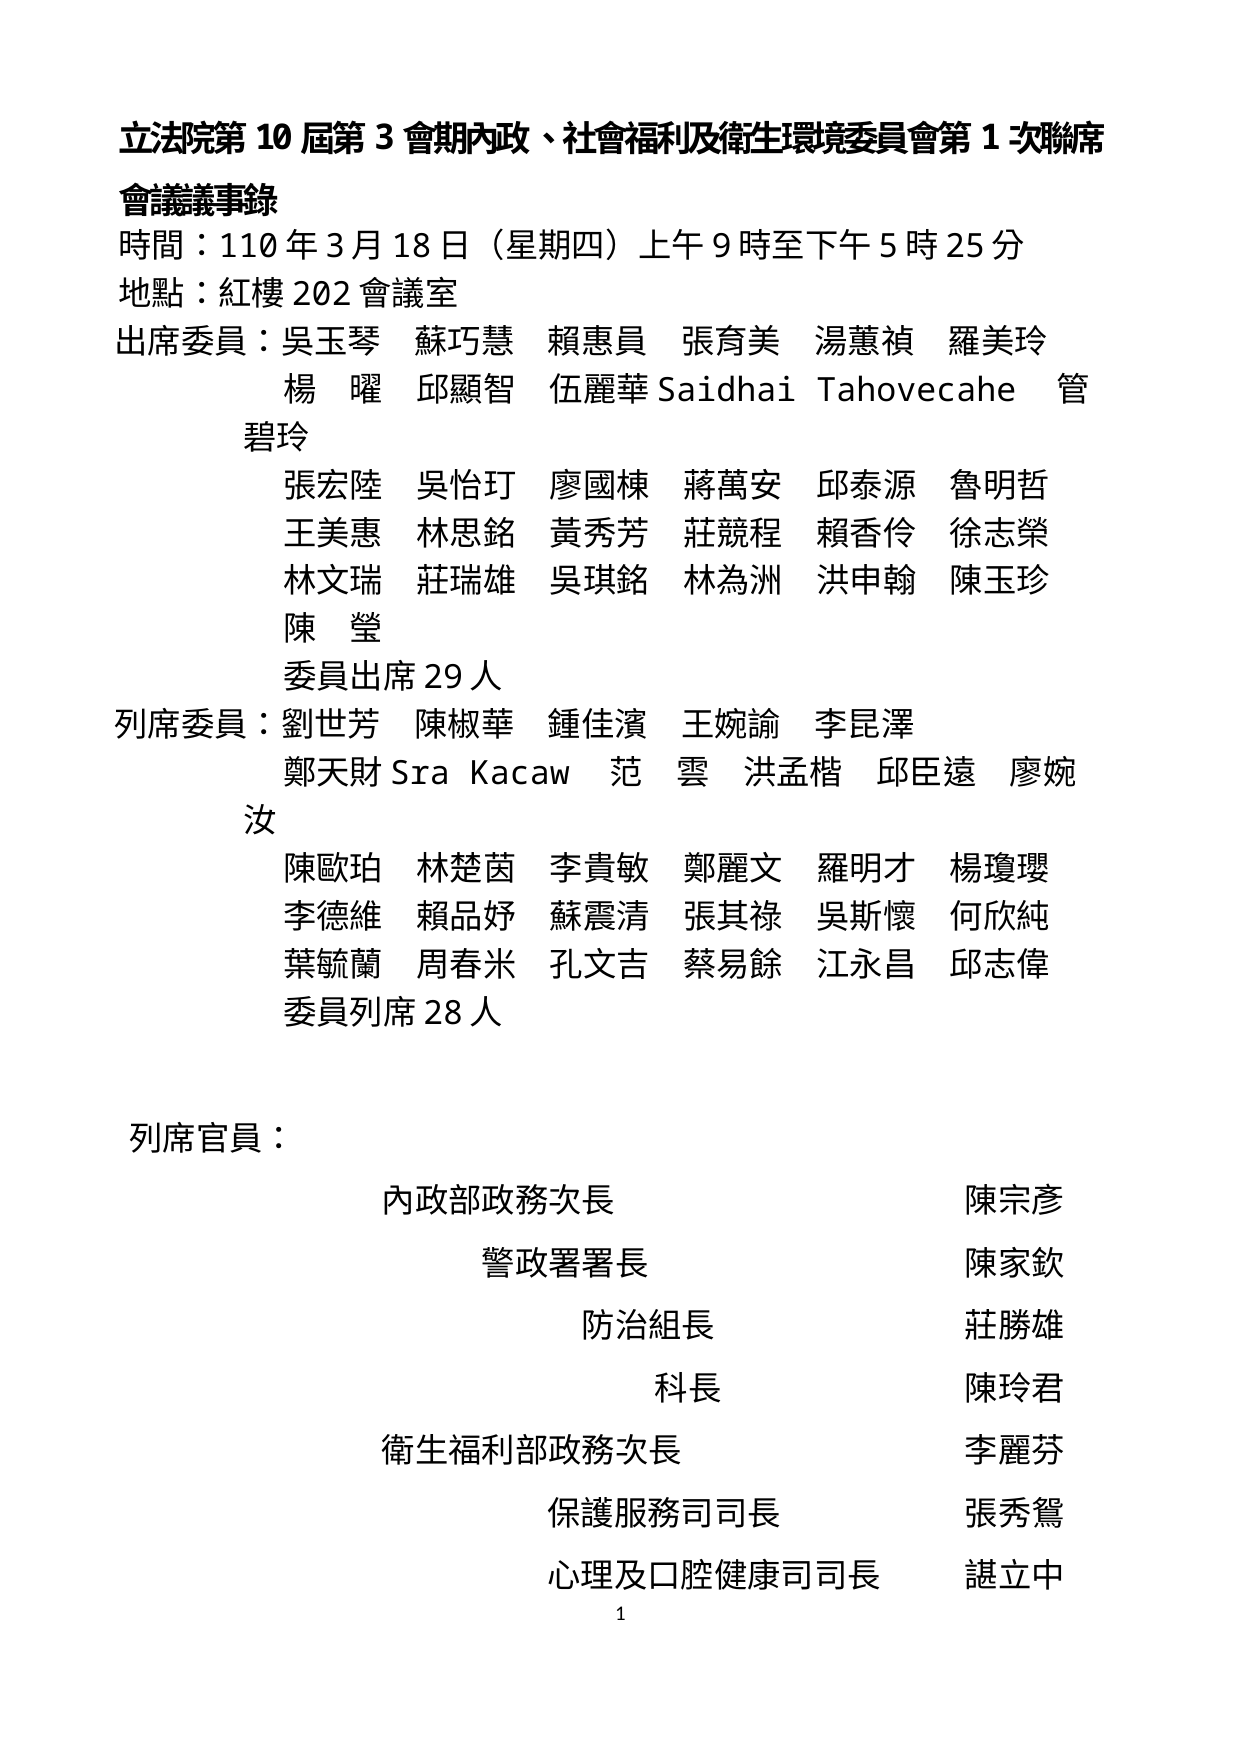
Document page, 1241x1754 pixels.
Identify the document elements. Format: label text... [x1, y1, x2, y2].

table_header [370, 1094, 953, 1157]
text 葉毓蘭 周春米 孔文吉 蔡易餘 江永昌 邱志偉 [243, 938, 1093, 986]
text 王美惠 林思銘 黃秀芳 莊競程 賴香伶 徐志榮 [243, 507, 1093, 554]
table_cell 陳玲君 [953, 1344, 1122, 1407]
table_cell 科長 [370, 1344, 953, 1407]
text 時間：110年3月18日（星期四）上午9時至下午5時25分 [118, 219, 1122, 267]
text 委員出席29人 [243, 650, 1093, 698]
text 委員列席28人 [243, 986, 1093, 1034]
table_cell 李麗芬 [953, 1407, 1122, 1469]
table_cell [118, 1532, 370, 1594]
table_cell [118, 1157, 370, 1219]
table_header 列席官員： [118, 1094, 370, 1157]
text 立法院第10屆第3會期內政、社會福利及衛生環境委員會第1次聯席會議議事錄 [118, 94, 1122, 219]
table_cell 防治組長 [370, 1282, 953, 1344]
table_cell 張秀鴛 [953, 1469, 1122, 1532]
table_cell 警政署署長 [370, 1219, 953, 1282]
text 楊 曜 邱顯智 伍麗華Saidhai Tahovecahe 管碧玲 [243, 363, 1093, 459]
text 張宏陸 吳怡玎 廖國棟 蔣萬安 邱泰源 魯明哲 [243, 459, 1093, 507]
table_cell 陳家欽 [953, 1219, 1122, 1282]
table_cell [118, 1344, 370, 1407]
table_cell 保護服務司司長 [370, 1469, 953, 1532]
text 李德維 賴品妤 蘇震清 張其祿 吳斯懷 何欣純 [243, 890, 1093, 938]
table_cell 心理及口腔健康司司長 [370, 1532, 953, 1594]
text 出席委員：吳玉琴 蘇巧慧 賴惠員 張育美 湯蕙禎 羅美玲 [114, 315, 1093, 363]
table_cell 諶立中 [953, 1532, 1122, 1594]
table_cell [118, 1282, 370, 1344]
table_cell [118, 1407, 370, 1469]
table_cell [118, 1219, 370, 1282]
table_cell 衛生福利部政務次長 [370, 1407, 953, 1469]
table_cell 莊勝雄 [953, 1282, 1122, 1344]
text 陳 瑩 [243, 602, 1093, 650]
table_cell [118, 1469, 370, 1532]
table_cell 內政部政務次長 [370, 1157, 953, 1219]
text 列席委員：劉世芳 陳椒華 鍾佳濱 王婉諭 李昆澤 [114, 698, 1093, 746]
table_cell 陳宗彥 [953, 1157, 1122, 1219]
text 陳歐珀 林楚茵 李貴敏 鄭麗文 羅明才 楊瓊瓔 [243, 842, 1093, 890]
text 林文瑞 莊瑞雄 吳琪銘 林為洲 洪申翰 陳玉珍 [243, 554, 1093, 602]
text 地點：紅樓202會議室 [118, 267, 1122, 315]
text 鄭天財Sra Kacaw 范 雲 洪孟楷 邱臣遠 廖婉汝 [243, 746, 1093, 842]
table_header [953, 1094, 1122, 1157]
